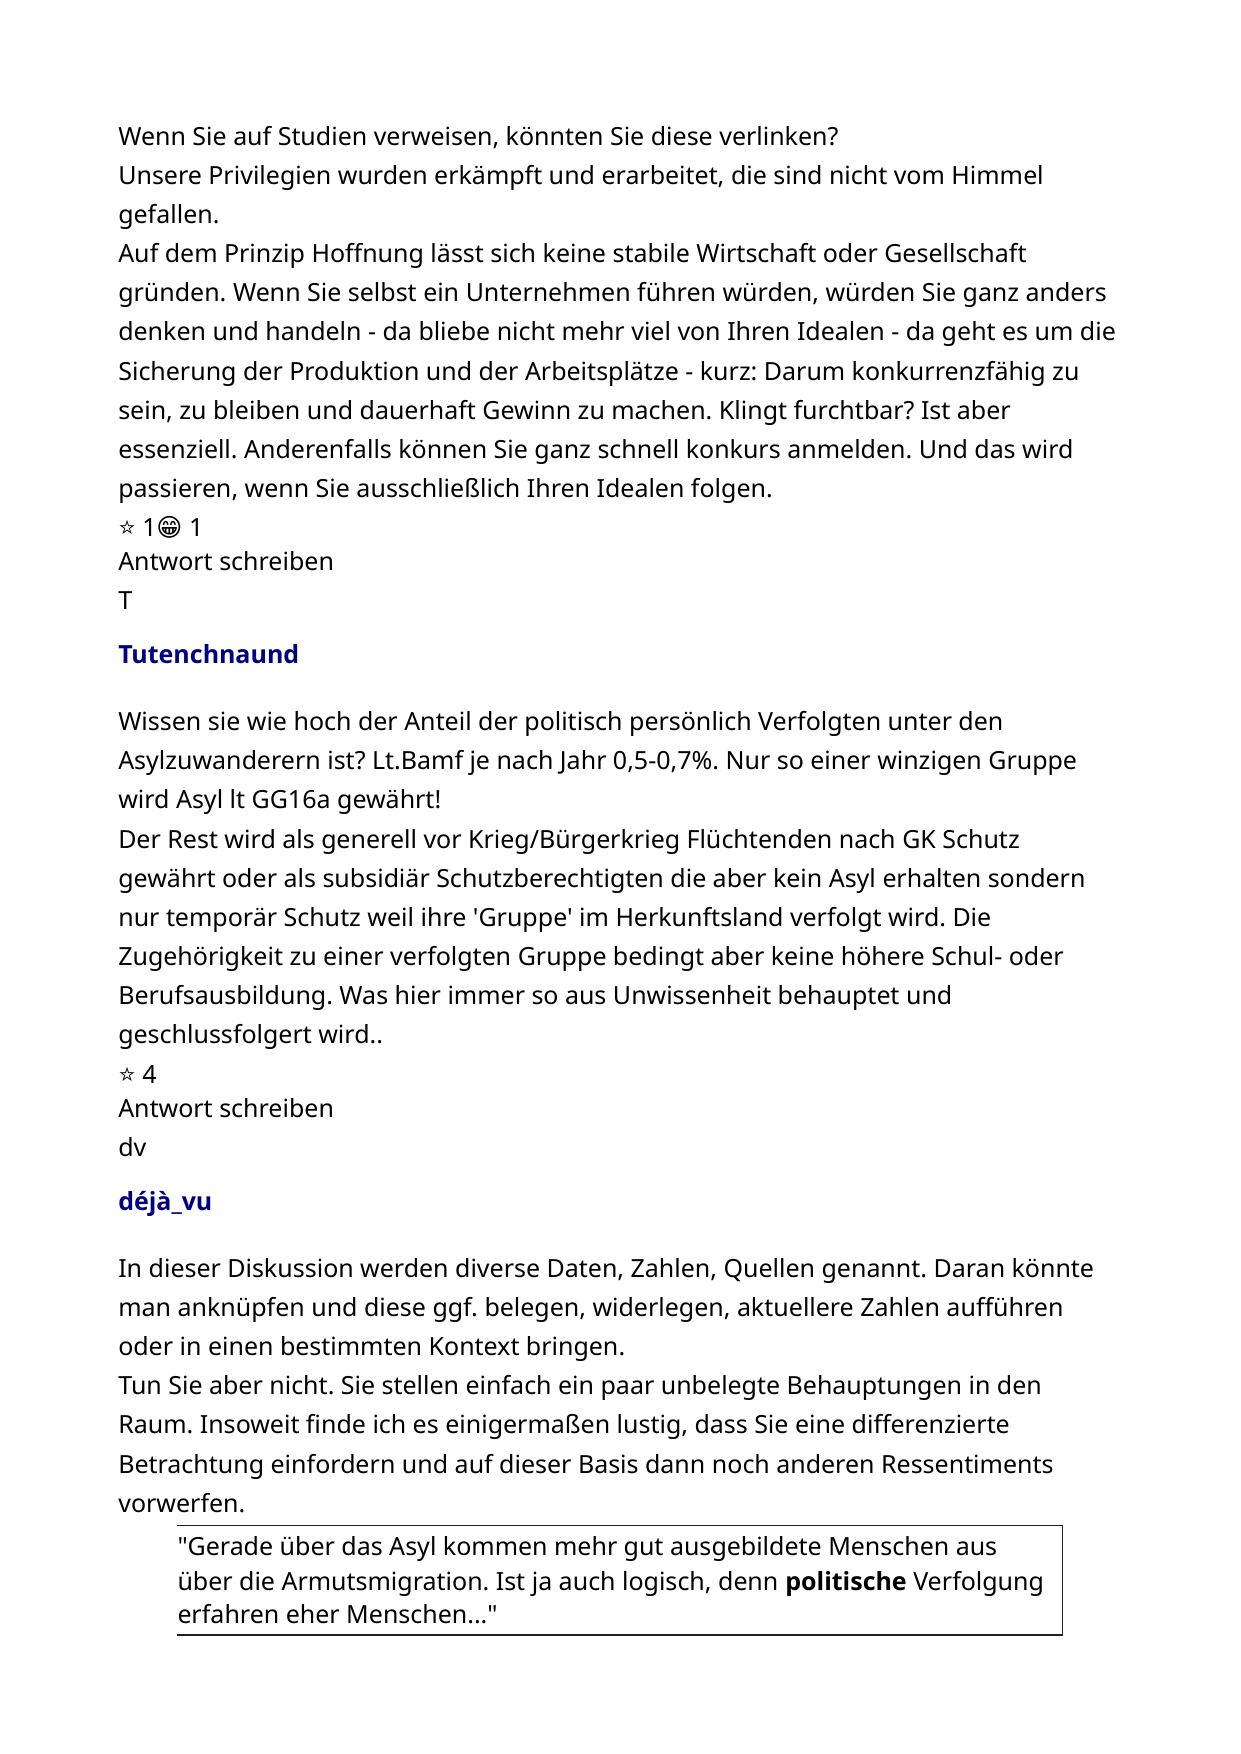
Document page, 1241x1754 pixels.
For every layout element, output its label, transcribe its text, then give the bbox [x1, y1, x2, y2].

text "Gerade über das Asyl kommen mehr gut ausgebildete Menschen aus über die Armutsmigration. Ist ja auch logisch, denn politische Verfolgung erfahren eher Menschen..." [177, 1526, 1062, 1634]
text Antwort schreiben [118, 1090, 1122, 1124]
text ⭐️ 1😁 1 [118, 510, 1122, 544]
text Tun Sie aber nicht. Sie stellen einfach ein paar unbelegte Behauptungen in den Raum. Insoweit finde ich es einigermaßen lustig, dass Sie eine differenzierte Betrachtung einfordern und auf dieser Basis dann noch anderen Ressentiments vorwerfen. [118, 1368, 1122, 1519]
text ⭐️ 4 [118, 1056, 1122, 1090]
subtitle Tutenchnaund [118, 637, 1122, 671]
text dv [118, 1129, 1122, 1164]
text Unsere Privilegien wurden erkämpft und erarbeitet, die sind nicht vom Himmel gefallen. [118, 157, 1122, 231]
text In dieser Diskussion werden diverse Daten, Zahlen, Quellen genannt. Daran könnte man anknüpfen und diese ggf. belegen, widerlegen, aktuellere Zahlen aufführen oder in einen bestimmten Kontext bringen. [118, 1250, 1122, 1363]
text Der Rest wird als generell vor Krieg/Bürgerkrieg Flüchtenden nach GK Schutz gewährt oder als subsidiär Schutzberechtigten die aber kein Asyl erhalten sondern nur temporär Schutz weil ihre 'Gruppe' im Herkunftsland verfolgt wird. Die Zugehörigkeit zu einer verfolgten Gruppe bedingt aber keine höhere Schul- oder Berufsausbildung. Was hier immer so aus Unwissenheit behauptet und geschlussfolgert wird.. [118, 821, 1122, 1051]
text Wenn Sie auf Studien verweisen, könnten Sie diese verlinken? [118, 118, 1122, 152]
text Wissen sie wie hoch der Anteil der politisch persönlich Verfolgten unter den Asylzuwanderern ist? Lt.Bamf je nach Jahr 0,5-0,7%. Nur so einer winzigen Gruppe wird Asyl lt GG16a gewährt! [118, 704, 1122, 816]
text Auf dem Prinzip Hoffnung lässt sich keine stabile Wirtschaft oder Gesellschaft gründen. Wenn Sie selbst ein Unternehmen führen würden, würden Sie ganz anders denken und handeln - da bliebe nicht mehr viel von Ihren Idealen - da geht es um die Sicherung der Produktion und der Arbeitsplätze - kurz: Darum konkurrenzfähig zu sein, zu bleiben und dauerhaft Gewinn zu machen. Klingt furchtbar? Ist aber essenziell. Anderenfalls können Sie ganz schnell konkurs anmelden. Und das wird passieren, wenn Sie ausschließlich Ihren Idealen folgen. [118, 236, 1122, 505]
text T [118, 583, 1122, 617]
text Antwort schreiben [118, 544, 1122, 578]
subtitle déjà_vu [118, 1183, 1122, 1217]
